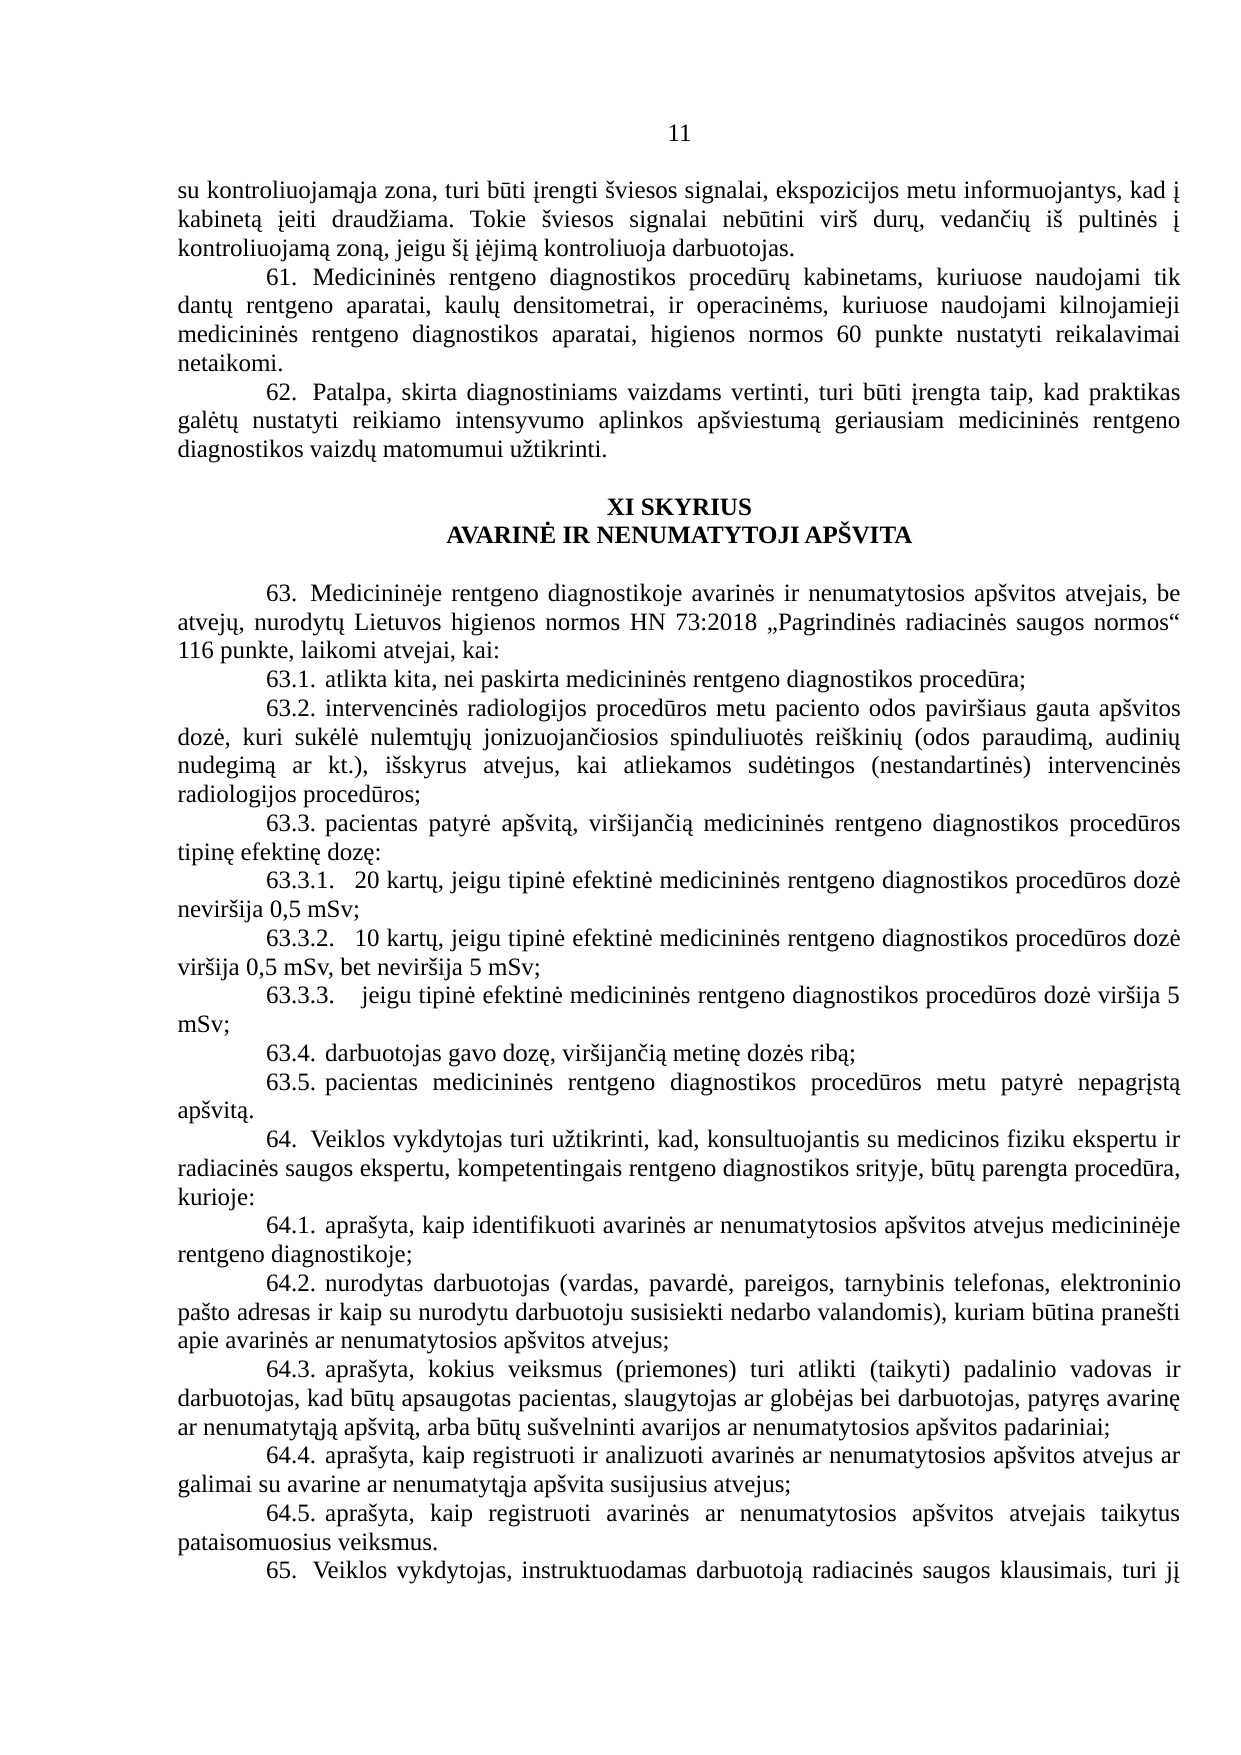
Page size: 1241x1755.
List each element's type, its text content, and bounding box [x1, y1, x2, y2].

text 63.3.1. 20 kartų, jeigu tipinė efektinė medicininės rentgeno diagnostikos procedūros dozė neviršija 0,5 mSv; [177, 866, 1181, 923]
text 63.2. intervencinės radiologijos procedūros metu paciento odos paviršiaus gauta apšvitos dozė, kuri sukėlė nulemtųjų jonizuojančiosios spinduliuotės reiškinių (odos paraudimą, audinių nudegimą ar kt.), išskyrus atvejus, kai atliekamos sudėtingos (nestandartinės) intervencinės radiologijos procedūros; [177, 693, 1181, 808]
text 64. Veiklos vykdytojas turi užtikrinti, kad, konsultuojantis su medicinos fiziku ekspertu ir radiacinės saugos ekspertu, kompetentingais rentgeno diagnostikos srityje, būtų parengta procedūra, kurioje: [177, 1124, 1181, 1211]
text 64.3. aprašyta, kokius veiksmus (priemones) turi atlikti (taikyti) padalinio vadovas ir darbuotojas, kad būtų apsaugotas pacientas, slaugytojas ar globėjas bei darbuotojas, patyręs avarinę ar nenumatytąją apšvitą, arba būtų sušvelninti avarijos ar nenumatytosios apšvitos padariniai; [177, 1354, 1181, 1441]
text 64.2. nurodytas darbuotojas (vardas, pavardė, pareigos, tarnybinis telefonas, elektroninio pašto adresas ir kaip su nurodytu darbuotoju susisiekti nedarbo valandomis), kuriam būtina pranešti apie avarinės ar nenumatytosios apšvitos atvejus; [177, 1268, 1181, 1354]
text AVARINĖ IR NENUMATYTOJI APŠVITA [177, 521, 1181, 549]
text 63.4. darbuotojas gavo dozę, viršijančią metinę dozės ribą; [177, 1038, 1181, 1067]
text 63.5. pacientas medicininės rentgeno diagnostikos procedūros metu patyrė nepagrįstą apšvitą. [177, 1067, 1181, 1124]
text su kontroliuojamąja zona, turi būti įrengti šviesos signalai, ekspozicijos metu informuojantys, kad į kabinetą įeiti draudžiama. Tokie šviesos signalai nebūtini virš durų, vedančių iš pultinės į kontroliuojamą zoną, jeigu šį įėjimą kontroliuoja darbuotojas. [177, 176, 1181, 262]
text 63.1. atlikta kita, nei paskirta medicininės rentgeno diagnostikos procedūra; [177, 664, 1181, 693]
text 64.1. aprašyta, kaip identifikuoti avarinės ar nenumatytosios apšvitos atvejus medicininėje rentgeno diagnostikoje; [177, 1211, 1181, 1268]
text 63.3.3. jeigu tipinė efektinė medicininės rentgeno diagnostikos procedūros dozė viršija 5 mSv; [177, 981, 1181, 1038]
text XI SKYRIUS [177, 492, 1181, 521]
text 62. Patalpa, skirta diagnostiniams vaizdams vertinti, turi būti įrengta taip, kad praktikas galėtų nustatyti reikiamo intensyvumo aplinkos apšviestumą geriausiam medicininės rentgeno diagnostikos vaizdų matomumui užtikrinti. [177, 377, 1181, 463]
text 64.5. aprašyta, kaip registruoti avarinės ar nenumatytosios apšvitos atvejais taikytus pataisomuosius veiksmus. [177, 1498, 1181, 1556]
text 63.3. pacientas patyrė apšvitą, viršijančią medicininės rentgeno diagnostikos procedūros tipinę efektinę dozę: [177, 808, 1181, 866]
text 65. Veiklos vykdytojas, instruktuodamas darbuotoją radiacinės saugos klausimais, turi jį [177, 1556, 1181, 1584]
text 61. Medicininės rentgeno diagnostikos procedūrų kabinetams, kuriuose naudojami tik dantų rentgeno aparatai, kaulų densitometrai, ir operacinėms, kuriuose naudojami kilnojamieji medicininės rentgeno diagnostikos aparatai, higienos normos 60 punkte nustatyti reikalavimai netaikomi. [177, 262, 1181, 377]
text 64.4. aprašyta, kaip registruoti ir analizuoti avarinės ar nenumatytosios apšvitos atvejus ar galimai su avarine ar nenumatytąja apšvita susijusius atvejus; [177, 1441, 1181, 1498]
text 63.3.2. 10 kartų, jeigu tipinė efektinė medicininės rentgeno diagnostikos procedūros dozė viršija 0,5 mSv, bet neviršija 5 mSv; [177, 923, 1181, 981]
text 63. Medicininėje rentgeno diagnostikoje avarinės ir nenumatytosios apšvitos atvejais, be atvejų, nurodytų Lietuvos higienos normos HN 73:2018 „Pagrindinės radiacinės saugos normos“ 116 punkte, laikomi atvejai, kai: [177, 578, 1181, 664]
